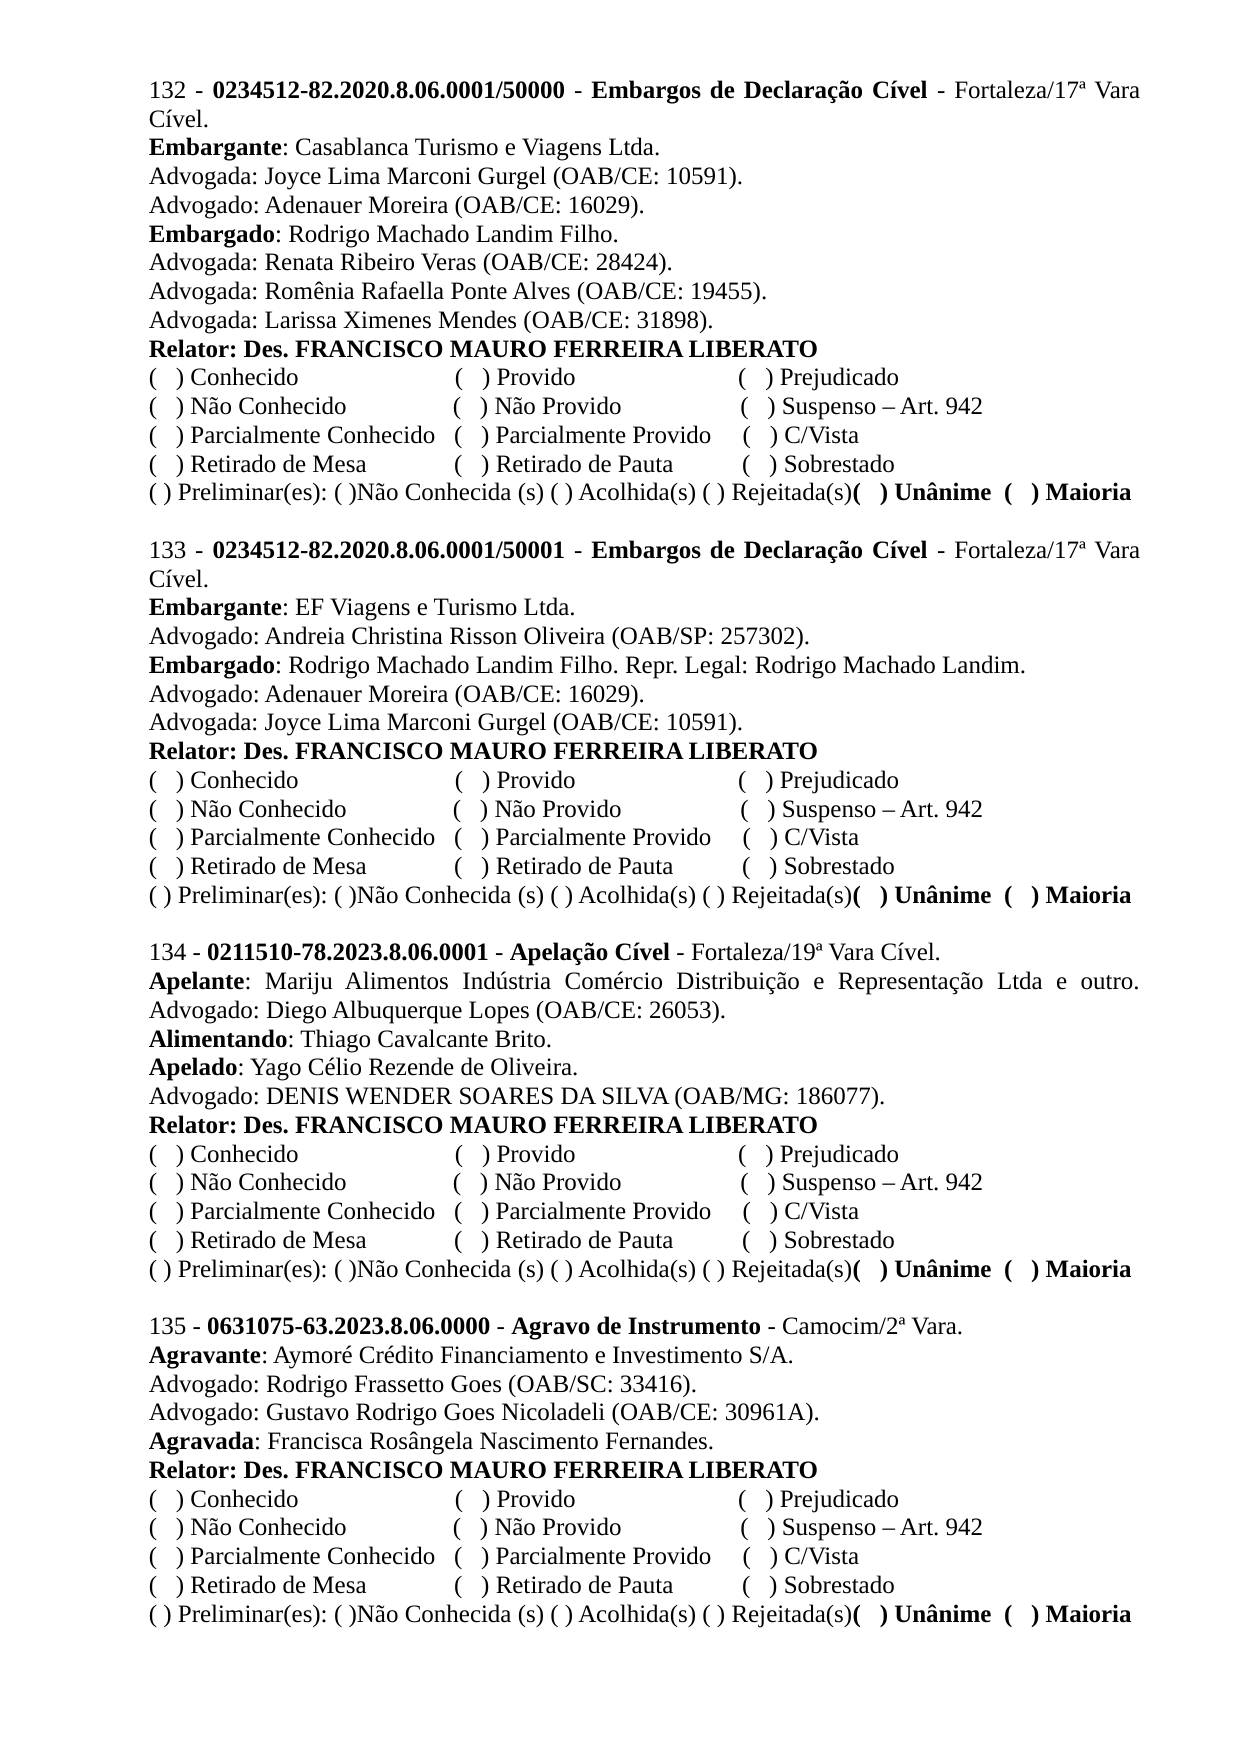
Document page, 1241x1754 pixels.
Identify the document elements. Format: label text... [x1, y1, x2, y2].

text Advogada: Romênia Rafaella Ponte Alves (OAB/CE: 19455). [148, 276, 1141, 305]
text ( ) Retirado de Mesa ( ) Retirado de Pauta ( ) Sobrestado [148, 851, 1158, 880]
text Advogada: Joyce Lima Marconi Gurgel (OAB/CE: 10591). [148, 707, 1141, 736]
text 134 - 0211510-78.2023.8.06.0001 - Apelação Cível - Fortaleza/19ª Vara Cível. [148, 937, 1141, 966]
text ( ) Parcialmente Conhecido ( ) Parcialmente Provido ( ) C/Vista [148, 420, 1158, 449]
text Agravada: Francisca Rosângela Nascimento Fernandes. [148, 1426, 1141, 1455]
text 135 - 0631075-63.2023.8.06.0000 - Agravo de Instrumento - Camocim/2ª Vara. [148, 1311, 1141, 1340]
text ( ) Não Conhecido ( ) Não Provido ( ) Suspenso – Art. 942 [148, 1167, 1158, 1196]
text ( ) Conhecido ( ) Provido ( ) Prejudicado [148, 1484, 1141, 1512]
text ( ) Conhecido ( ) Provido ( ) Prejudicado [148, 1139, 1141, 1167]
text ( ) Preliminar(es): ( )Não Conhecida (s) ( ) Acolhida(s) ( ) Rejeitada(s)( ) Unânime ( ) Maioria [148, 880, 1158, 909]
text Agravante: Aymoré Crédito Financiamento e Investimento S/A. [148, 1340, 1141, 1369]
text Relator: Des. FRANCISCO MAURO FERREIRA LIBERATO [148, 736, 1141, 765]
text Apelante: Mariju Alimentos Indústria Comércio Distribuição e Representação Ltda e outro. Advogado: Diego Albuquerque Lopes (OAB/CE: 26053). [148, 966, 1141, 1024]
text Advogado: DENIS WENDER SOARES DA SILVA (OAB/MG: 186077). [148, 1081, 1141, 1110]
text ( ) Conhecido ( ) Provido ( ) Prejudicado [148, 362, 1141, 391]
text ( ) Não Conhecido ( ) Não Provido ( ) Suspenso – Art. 942 [148, 794, 1158, 822]
text ( ) Não Conhecido ( ) Não Provido ( ) Suspenso – Art. 942 [148, 1512, 1158, 1541]
text ( ) Preliminar(es): ( )Não Conhecida (s) ( ) Acolhida(s) ( ) Rejeitada(s)( ) Unânime ( ) Maioria [148, 1254, 1158, 1282]
text Advogado: Adenauer Moreira (OAB/CE: 16029). [148, 679, 1141, 707]
text Embargado: Rodrigo Machado Landim Filho. Repr. Legal: Rodrigo Machado Landim. [148, 650, 1141, 679]
text ( ) Preliminar(es): ( )Não Conhecida (s) ( ) Acolhida(s) ( ) Rejeitada(s)( ) Unânime ( ) Maioria [148, 477, 1158, 506]
text ( ) Retirado de Mesa ( ) Retirado de Pauta ( ) Sobrestado [148, 449, 1158, 477]
text Advogado: Adenauer Moreira (OAB/CE: 16029). [148, 190, 1141, 219]
text ( ) Parcialmente Conhecido ( ) Parcialmente Provido ( ) C/Vista [148, 1541, 1158, 1570]
text ( ) Retirado de Mesa ( ) Retirado de Pauta ( ) Sobrestado [148, 1570, 1158, 1599]
text ( ) Retirado de Mesa ( ) Retirado de Pauta ( ) Sobrestado [148, 1225, 1158, 1254]
text Advogada: Larissa Ximenes Mendes (OAB/CE: 31898). [148, 305, 1141, 334]
text Advogada: Joyce Lima Marconi Gurgel (OAB/CE: 10591). [148, 161, 1141, 190]
text ( ) Conhecido ( ) Provido ( ) Prejudicado [148, 765, 1141, 794]
text Advogado: Rodrigo Frassetto Goes (OAB/SC: 33416). [148, 1369, 1141, 1397]
text Alimentando: Thiago Cavalcante Brito. [148, 1024, 1141, 1052]
text ( ) Parcialmente Conhecido ( ) Parcialmente Provido ( ) C/Vista [148, 822, 1158, 851]
text Relator: Des. FRANCISCO MAURO FERREIRA LIBERATO [148, 1110, 1141, 1139]
text 133 - 0234512-82.2020.8.06.0001/50001 - Embargos de Declaração Cível - Fortaleza/17ª Vara Cível. [148, 535, 1141, 592]
text ( ) Parcialmente Conhecido ( ) Parcialmente Provido ( ) C/Vista [148, 1196, 1158, 1225]
text Advogado: Andreia Christina Risson Oliveira (OAB/SP: 257302). [148, 621, 1141, 650]
text Apelado: Yago Célio Rezende de Oliveira. [148, 1052, 1141, 1081]
text Embargante: Casablanca Turismo e Viagens Ltda. [148, 132, 1141, 161]
text Relator: Des. FRANCISCO MAURO FERREIRA LIBERATO [148, 334, 1141, 362]
text ( ) Não Conhecido ( ) Não Provido ( ) Suspenso – Art. 942 [148, 391, 1158, 420]
text Embargado: Rodrigo Machado Landim Filho. [148, 219, 1141, 247]
text Advogada: Renata Ribeiro Veras (OAB/CE: 28424). [148, 247, 1141, 276]
text Advogado: Gustavo Rodrigo Goes Nicoladeli (OAB/CE: 30961A). [148, 1397, 1141, 1426]
text Relator: Des. FRANCISCO MAURO FERREIRA LIBERATO [148, 1455, 1141, 1484]
text Embargante: EF Viagens e Turismo Ltda. [148, 592, 1141, 621]
text ( ) Preliminar(es): ( )Não Conhecida (s) ( ) Acolhida(s) ( ) Rejeitada(s)( ) Unânime ( ) Maioria [148, 1599, 1158, 1627]
text 132 - 0234512-82.2020.8.06.0001/50000 - Embargos de Declaração Cível - Fortaleza/17ª Vara Cível. [148, 75, 1141, 132]
